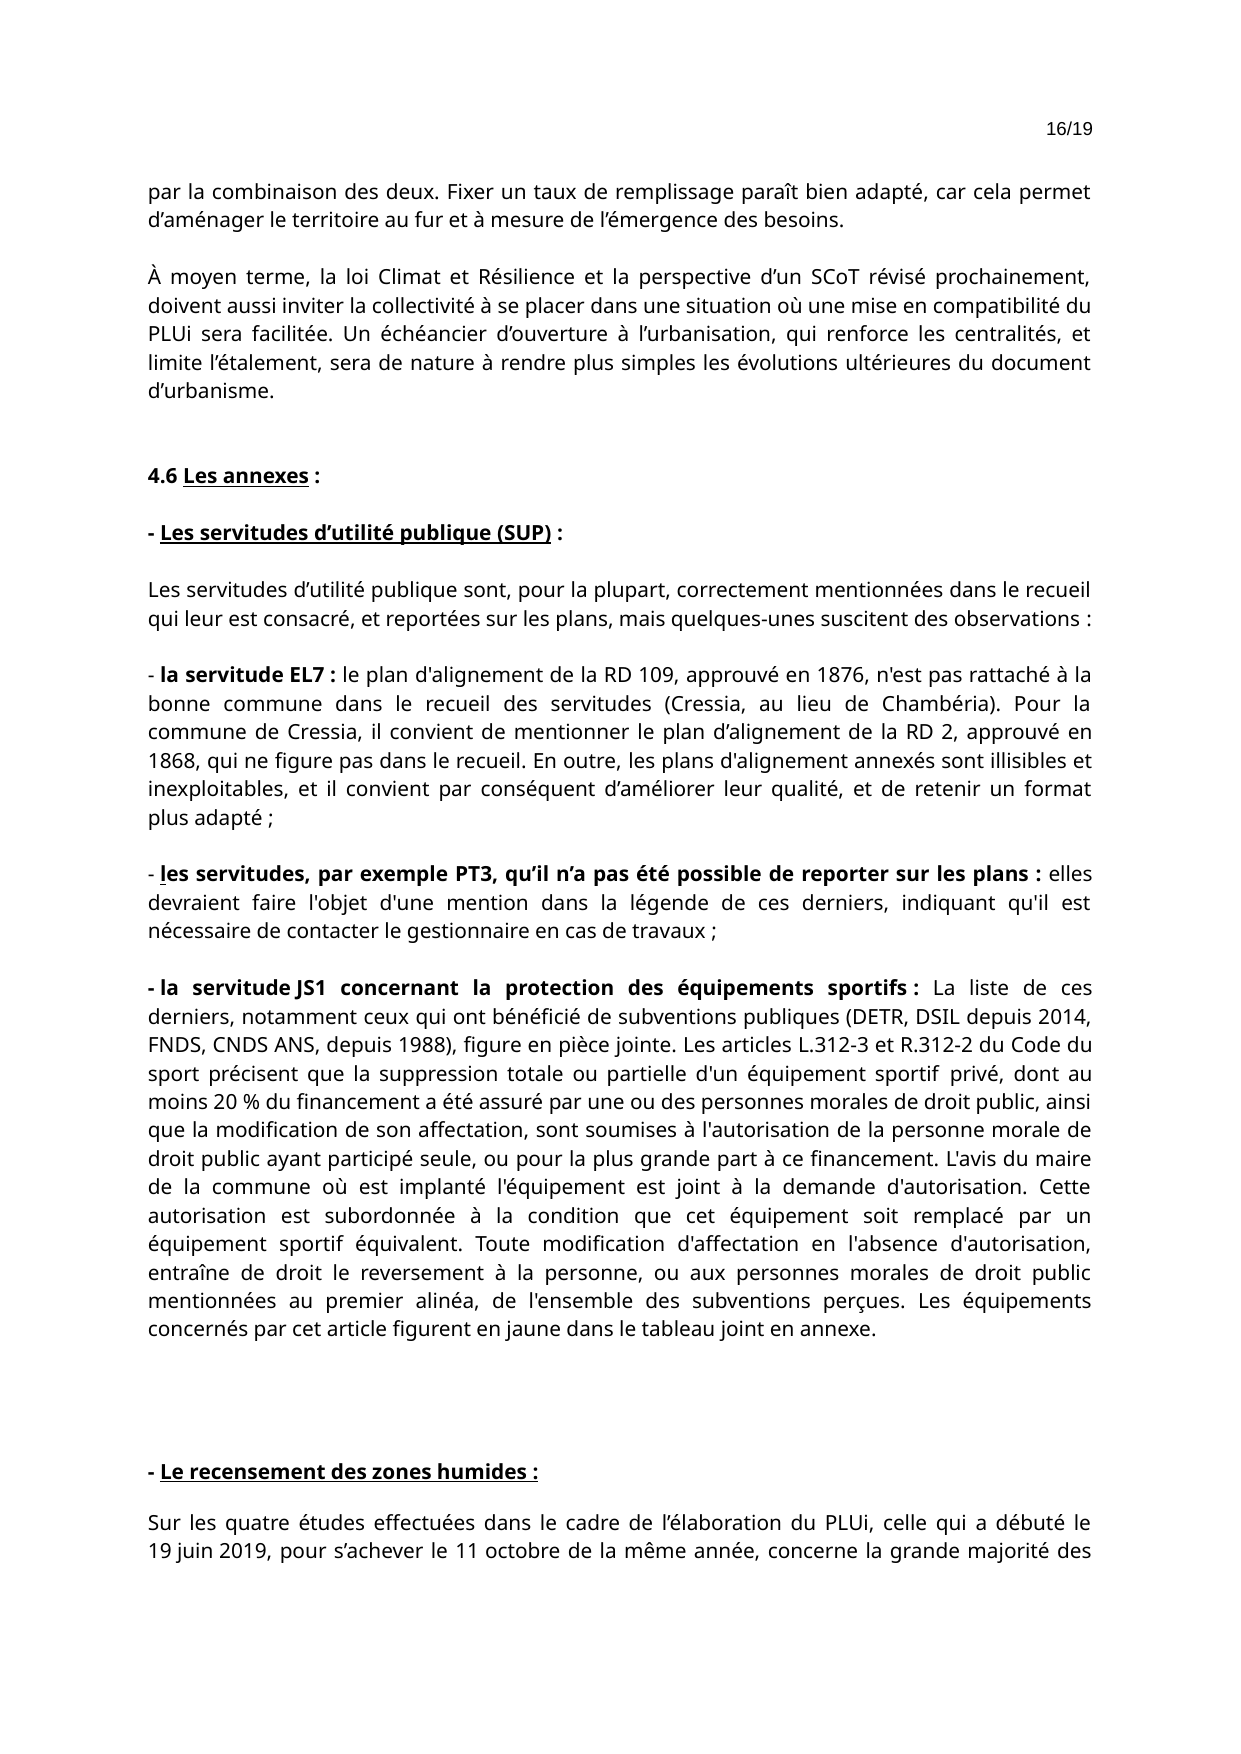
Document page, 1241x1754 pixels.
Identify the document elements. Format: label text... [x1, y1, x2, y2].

text Les servitudes d’utilité publique sont, pour la plupart, correctement mentionnées dans le recueil qui leur est consacré, et reportées sur les plans, mais quelques-unes suscitent des observations : [148, 575, 1093, 632]
text par la combinaison des deux. Fixer un taux de remplissage paraît bien adapté, car cela permet d’aménager le territoire au fur et à mesure de l’émergence des besoins. [148, 177, 1093, 234]
text À moyen terme, la loi Climat et Résilience et la perspective d’un SCoT révisé prochainement, doivent aussi inviter la collectivité à se placer dans une situation où une mise en compatibilité du PLUi sera facilitée. Un échéancier d’ouverture à l’urbanisation, qui renforce les centralités, et limite l’étalement, sera de nature à rendre plus simples les évolutions ultérieures du document d’urbanisme. [148, 262, 1093, 404]
list - Les servitudes d’utilité publique (SUP) : [148, 518, 1093, 547]
text - la servitude EL7 : le plan d'alignement de la RD 109, approuvé en 1876, n'est pas rattaché à la bonne commune dans le recueil des servitudes (Cressia, au lieu de Chambéria). Pour la commune de Cressia, il convient de mentionner le plan d’alignement de la RD 2, approuvé en 1868, qui ne figure pas dans le recueil. En outre, les plans d'alignement annexés sont illisibles et inexploitables, et il convient par conséquent d’améliorer leur qualité, et de retenir un format plus adapté ; [148, 661, 1093, 831]
text - les servitudes, par exemple PT3, qu’il n’a pas été possible de reporter sur les plans : elles devraient faire l'objet d'une mention dans la légende de ces derniers, indiquant qu'il est nécessaire de contacter le gestionnaire en cas de travaux ; [148, 859, 1093, 945]
text Sur les quatre études effectuées dans le cadre de l’élaboration du PLUi, celle qui a débuté le 19 juin 2019, pour s’achever le 11 octobre de la même année, concerne la grande majorité des [148, 1508, 1093, 1565]
list - Le recensement des zones humides : [148, 1457, 1093, 1485]
list 4.6 Les annexes : [148, 461, 1093, 490]
text - la servitude JS1 concernant la protection des équipements sportifs : La liste de ces derniers, notamment ceux qui ont bénéficié de subventions publiques (DETR, DSIL depuis 2014, FNDS, CNDS ANS, depuis 1988), figure en pièce jointe. Les articles L.312-3 et R.312-2 du Code du sport précisent que la suppression totale ou partielle d'un équipement sportif privé, dont au moins 20 % du financement a été assuré par une ou des personnes morales de droit public, ainsi que la modification de son affectation, sont soumises à l'autorisation de la personne morale de droit public ayant participé seule, ou pour la plus grande part à ce financement. L'avis du maire de la commune où est implanté l'équipement est joint à la demande d'autorisation. Cette autorisation est subordonnée à la condition que cet équipement soit remplacé par un équipement sportif équivalent. Toute modification d'affectation en l'absence d'autorisation, entraîne de droit le reversement à la personne, ou aux personnes morales de droit public mentionnées au premier alinéa, de l'ensemble des subventions perçues. Les équipements concernés par cet article figurent en jaune dans le tableau joint en annexe. [148, 973, 1093, 1343]
